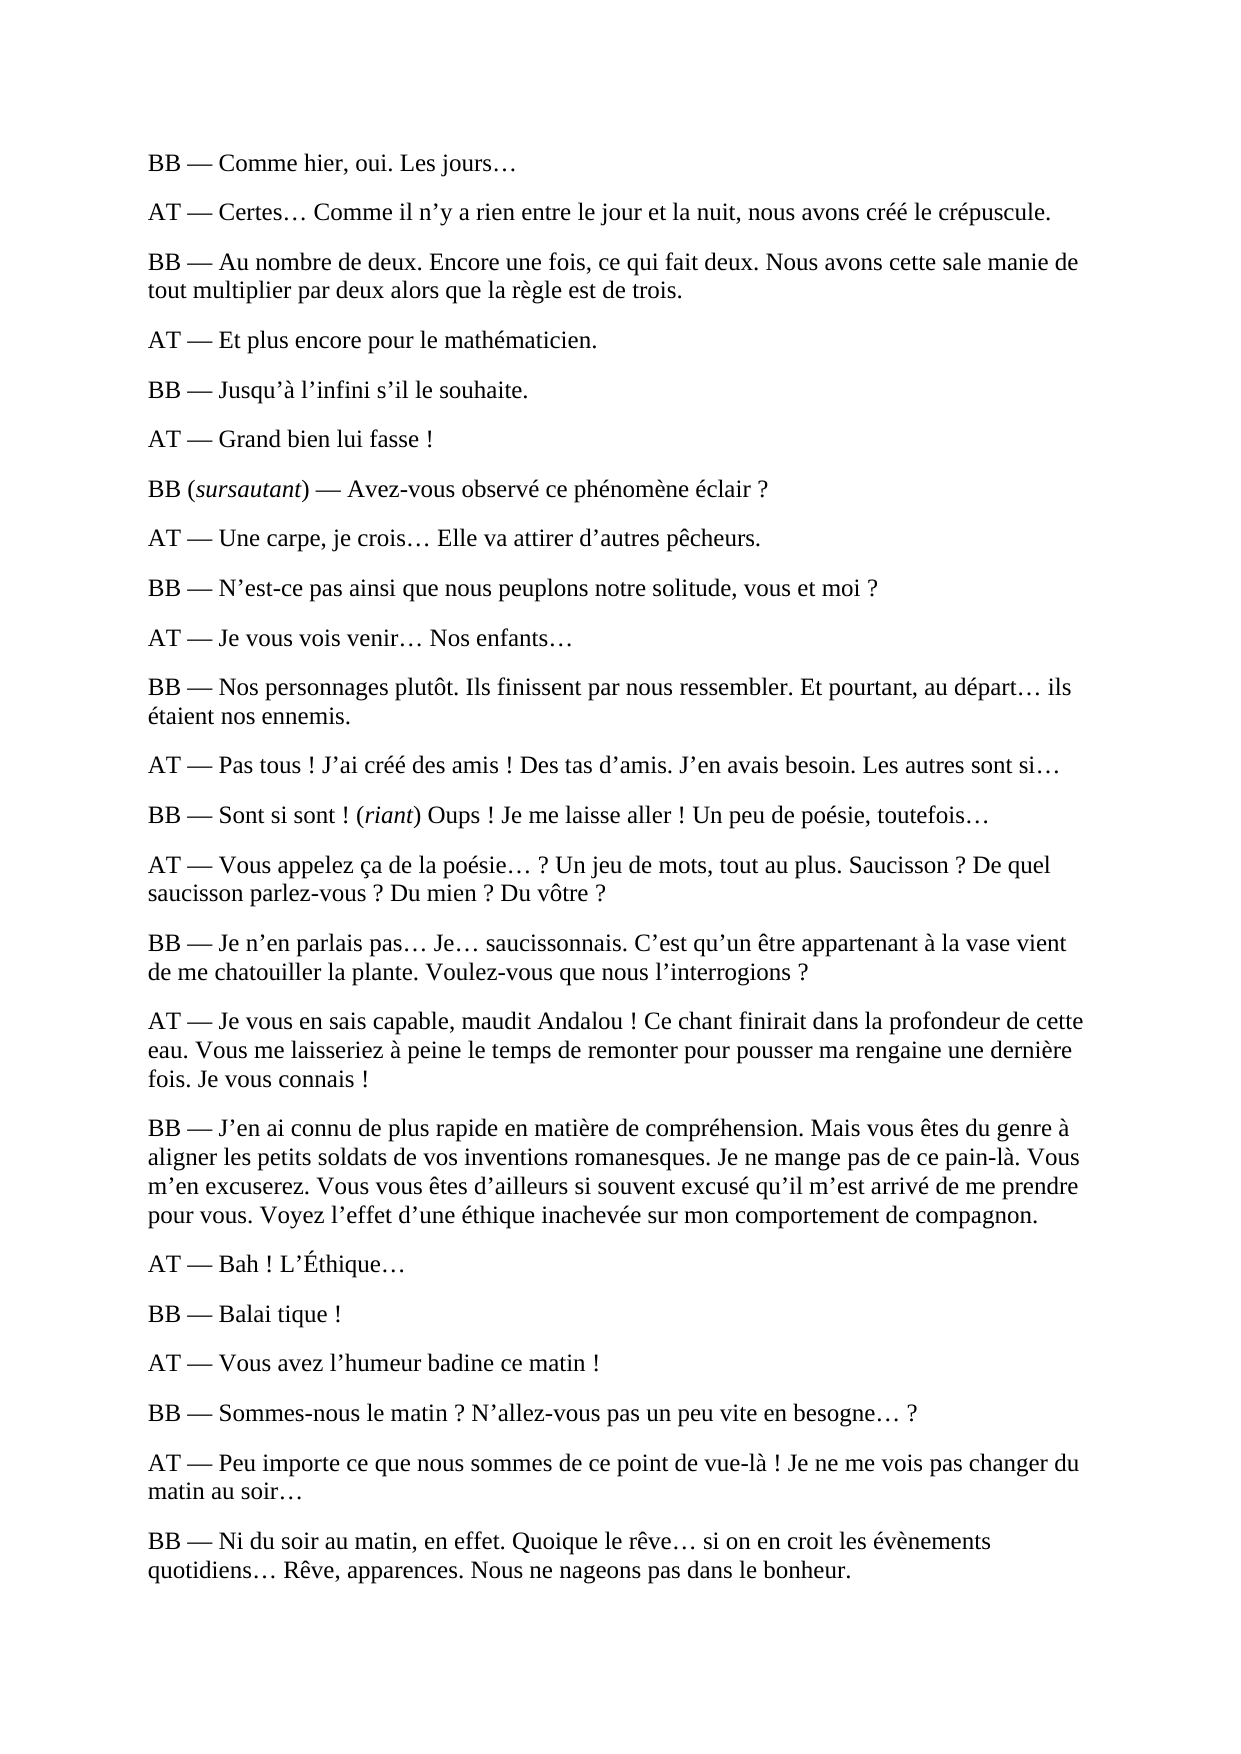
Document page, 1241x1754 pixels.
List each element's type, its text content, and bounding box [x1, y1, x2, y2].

text BB — N’est-ce pas ainsi que nous peuplons notre solitude, vous et moi ? [148, 573, 1093, 602]
text BB — Sont si sont ! (riant) Oups ! Je me laisse aller ! Un peu de poésie, toutefois… [148, 800, 1093, 829]
text AT — Je vous en sais capable, maudit Andalou ! Ce chant finirait dans la profondeur de cette eau. Vous me laisseriez à peine le temps de remonter pour pousser ma rengaine une dernière fois. Je vous connais ! [148, 1006, 1093, 1093]
text AT — Je vous vois venir… Nos enfants… [148, 623, 1093, 651]
text BB (sursautant) — Avez-vous observé ce phénomène éclair ? [148, 474, 1093, 503]
text BB — Au nombre de deux. Encore une fois, ce qui fait deux. Nous avons cette sale manie de tout multiplier par deux alors que la règle est de trois. [148, 247, 1093, 304]
text BB — Nos personnages plutôt. Ils finissent par nous ressembler. Et pourtant, au départ… ils étaient nos ennemis. [148, 672, 1093, 730]
text AT — Certes… Comme il n’y a rien entre le jour et la nuit, nous avons créé le crépuscule. [148, 197, 1093, 226]
text BB — Je n’en parlais pas… Je… saucissonnais. C’est qu’un être appartenant à la vase vient de me chatouiller la plante. Voulez-vous que nous l’interrogions ? [148, 928, 1093, 986]
text AT — Vous appelez ça de la poésie… ? Un jeu de mots, tout au plus. Saucisson ? De quel saucisson parlez-vous ? Du mien ? Du vôtre ? [148, 850, 1093, 907]
text AT — Une carpe, je crois… Elle va attirer d’autres pêcheurs. [148, 523, 1093, 552]
text BB — Balai tique ! [148, 1299, 1093, 1328]
text AT — Pas tous ! J’ai créé des amis ! Des tas d’amis. J’en avais besoin. Les autres sont si… [148, 751, 1093, 779]
text AT — Bah ! L’Éthique… [148, 1249, 1093, 1278]
text AT — Peu importe ce que nous sommes de ce point de vue-là ! Je ne me vois pas changer du matin au soir… [148, 1448, 1093, 1505]
text AT — Grand bien lui fasse ! [148, 424, 1093, 453]
text BB — Ni du soir au matin, en effet. Quoique le rêve… si on en croit les évènements quotidiens… Rêve, apparences. Nous ne nageons pas dans le bonheur. [148, 1526, 1093, 1583]
text AT — Et plus encore pour le mathématicien. [148, 325, 1093, 354]
text BB — Jusqu’à l’infini s’il le souhaite. [148, 375, 1093, 403]
text BB — J’en ai connu de plus rapide en matière de compréhension. Mais vous êtes du genre à aligner les petits soldats de vos inventions romanesques. Je ne mange pas de ce pain-là. Vous m’en excuserez. Vous vous êtes d’ailleurs si souvent excusé qu’il m’est arrivé de me prendre pour vous. Voyez l’effet d’une éthique inachevée sur mon comportement de compagnon. [148, 1113, 1093, 1228]
text BB — Comme hier, oui. Les jours… [148, 148, 1093, 176]
text AT — Vous avez l’humeur badine ce matin ! [148, 1348, 1093, 1377]
text BB — Sommes-nous le matin ? N’allez-vous pas un peu vite en besogne… ? [148, 1398, 1093, 1427]
